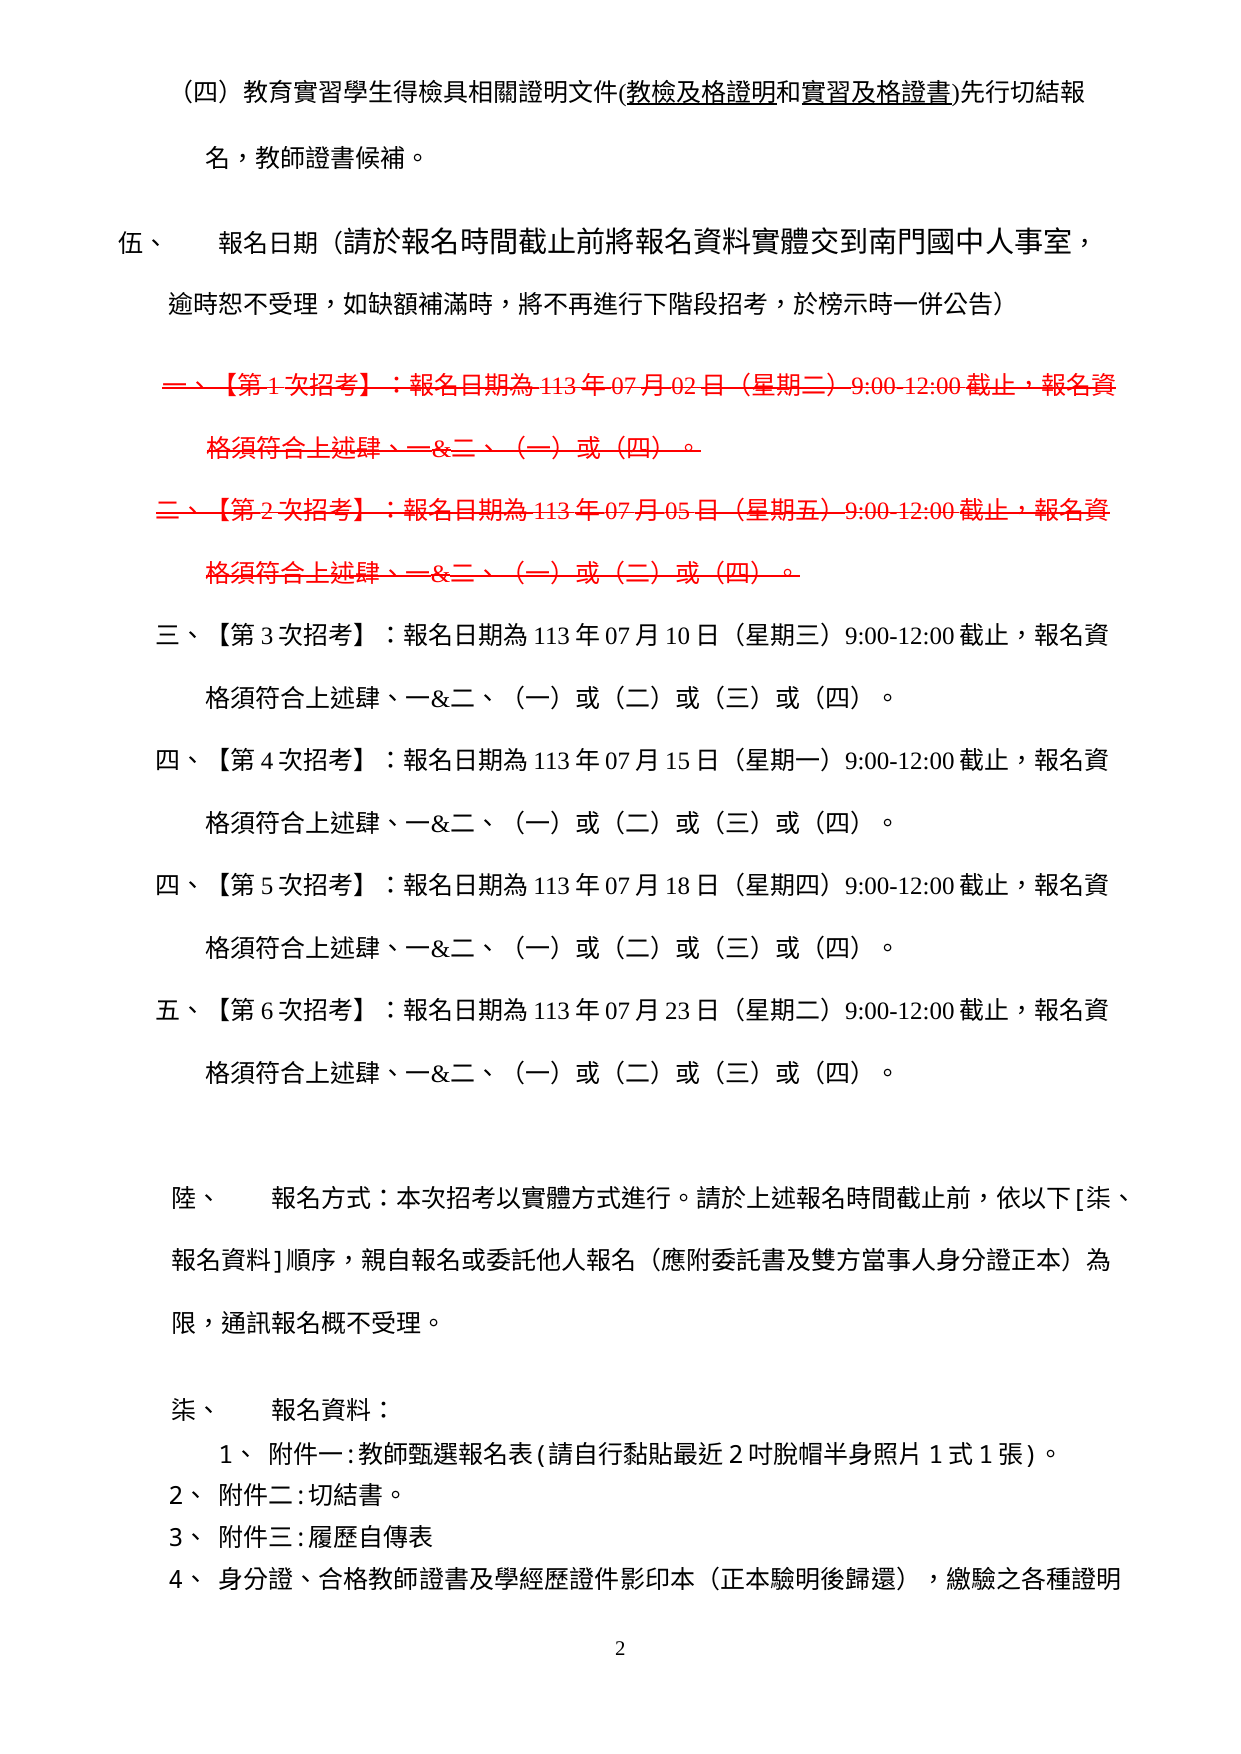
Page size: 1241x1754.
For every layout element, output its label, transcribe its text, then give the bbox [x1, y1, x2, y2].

list 附件二:切結書。 [168, 1471, 1122, 1513]
list 附件三:履歷自傳表 [168, 1513, 1122, 1555]
text 一、【第1次招考】：報名日期為113年07月02日（星期二）9:00-12:00截止，報名資格須符合上述肆、一&二、（一）或（四）。 [162, 342, 1122, 467]
text 三、【第3次招考】：報名日期為113年07月10日（星期三）9:00-12:00截止，報名資格須符合上述肆、一&二、（一）或（二）或（三）或（四）。 [156, 592, 1122, 717]
text 名，教師證書候補。 [168, 115, 1122, 178]
list 附件一:教師甄選報名表(請自行黏貼最近2吋脫帽半身照片1式1張)。 [218, 1430, 1122, 1471]
text （四）教育實習學生得檢具相關證明文件(教檢及格證明和實習及格證書)先行切結報 [168, 48, 1122, 111]
list 報名日期（請於報名時間截止前將報名資料實體交到南門國中人事室，逾時恕不受理，如缺額補滿時，將不再進行下階段招考，於榜示時一併公告） [118, 198, 1122, 323]
text 四、【第5次招考】：報名日期為113年07月18日（星期四）9:00-12:00截止，報名資格須符合上述肆、一&二、（一）或（二）或（三）或（四）。 [156, 842, 1122, 967]
list 報名方式：本次招考以實體方式進行。請於上述報名時間截止前，依以下[柒、報名資料]順序，親自報名或委託他人報名（應附委託書及雙方當事人身分證正本）為限，通訊報名概不受理。 [171, 1155, 1122, 1342]
list 報名資料： [171, 1367, 1122, 1430]
list 身分證、合格教師證書及學經歷證件影印本（正本驗明後歸還），繳驗之各種證明文件如有偽造或不實者，除取消甄選及錄取資格外，如涉及刑責由應試者自行負責。 [168, 1555, 1122, 1596]
text 四、【第4次招考】：報名日期為113年07月15日（星期一）9:00-12:00截止，報名資格須符合上述肆、一&二、（一）或（二）或（三）或（四）。 [156, 717, 1122, 842]
text 二、【第2次招考】：報名日期為113年07月05日（星期五）9:00-12:00截止，報名資格須符合上述肆、一&二、（一）或（二）或（四）。 [156, 467, 1122, 592]
text 五、【第6次招考】：報名日期為113年07月23日（星期二）9:00-12:00截止，報名資格須符合上述肆、一&二、（一）或（二）或（三）或（四）。 [156, 967, 1122, 1092]
